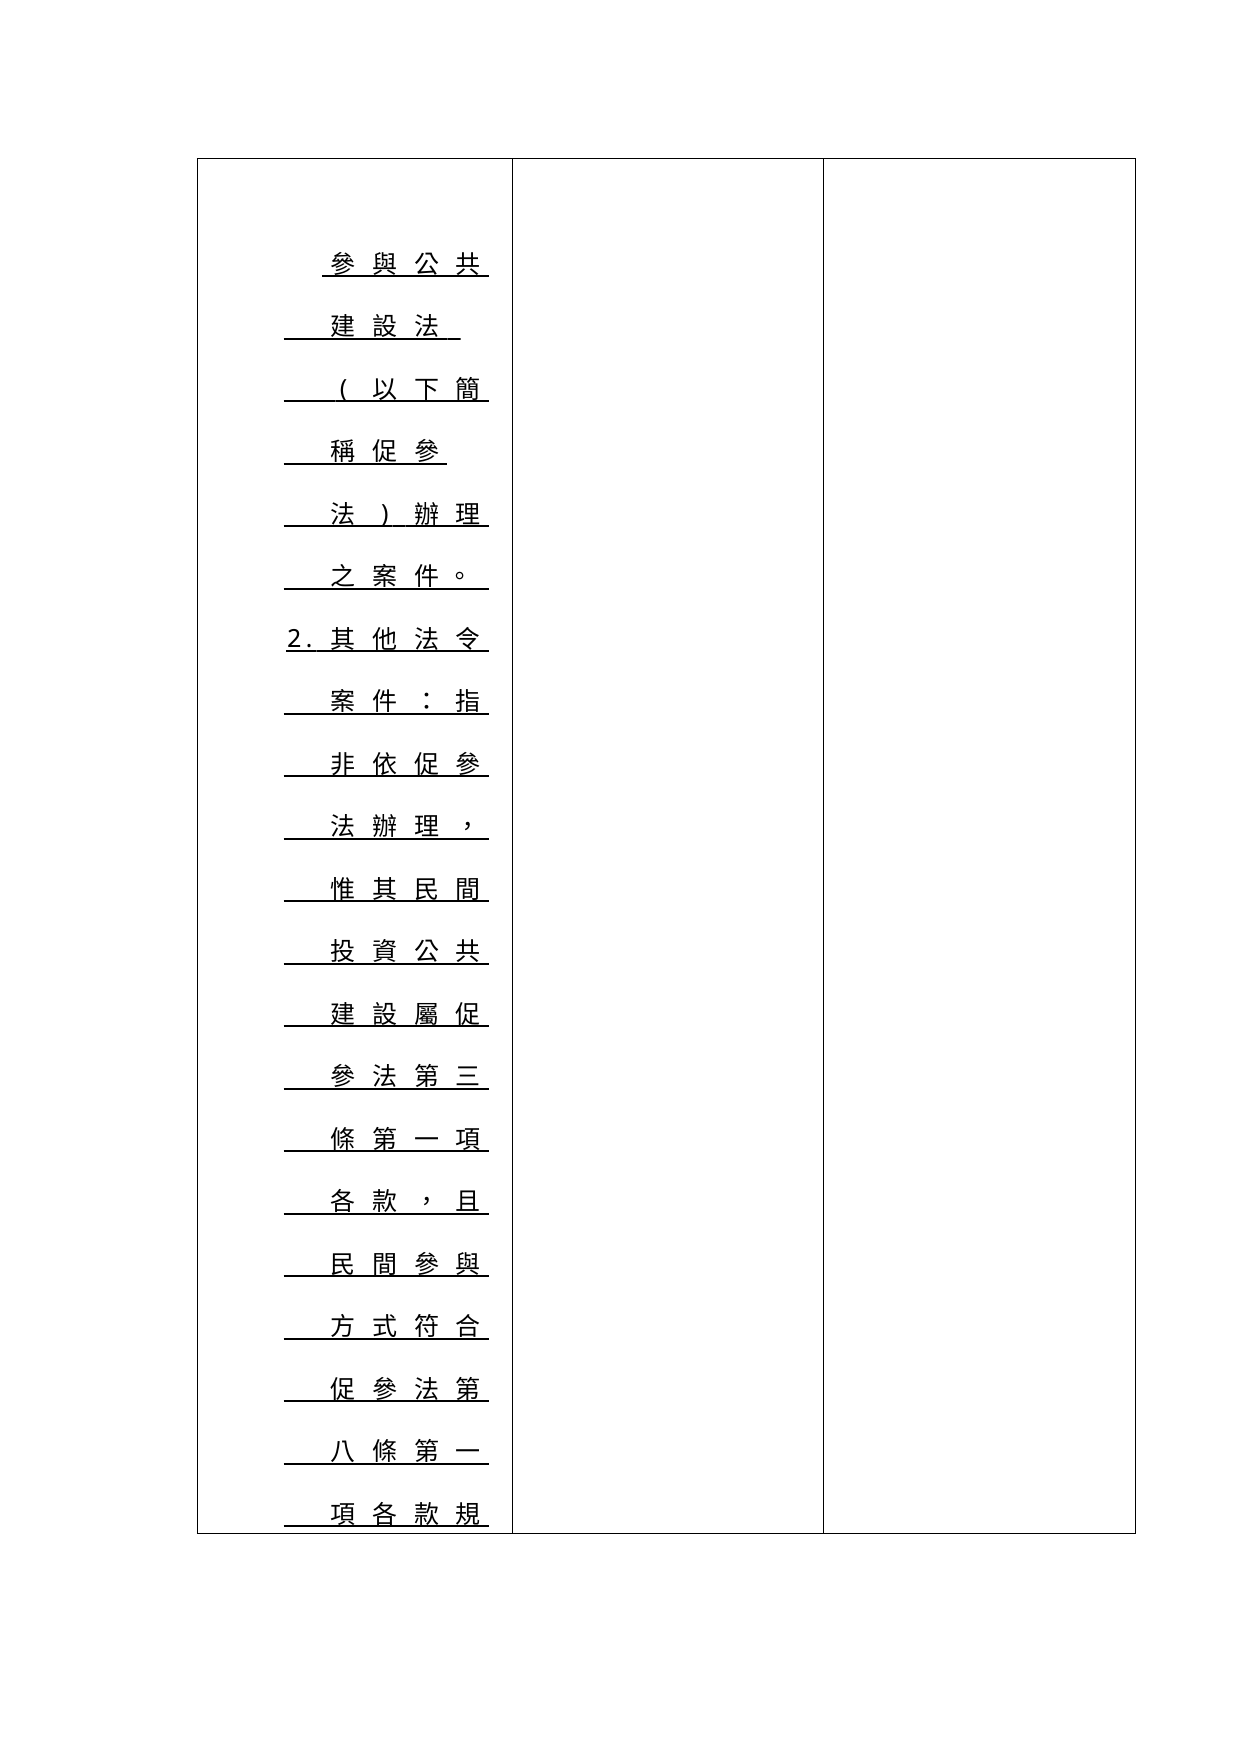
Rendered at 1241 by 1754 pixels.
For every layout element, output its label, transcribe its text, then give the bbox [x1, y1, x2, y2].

table_cell [513, 159, 823, 1533]
table_cell [824, 159, 1135, 1533]
table_cell 參與公共建設法(以下簡稱促參法)辦理之案件。 2.其他法令案件：指非依促參法辦理，惟其民間投資公共建設屬促參法第三條第一項各款，且民間參與方式符合促參法第八條第一項各款規 [198, 159, 512, 1533]
